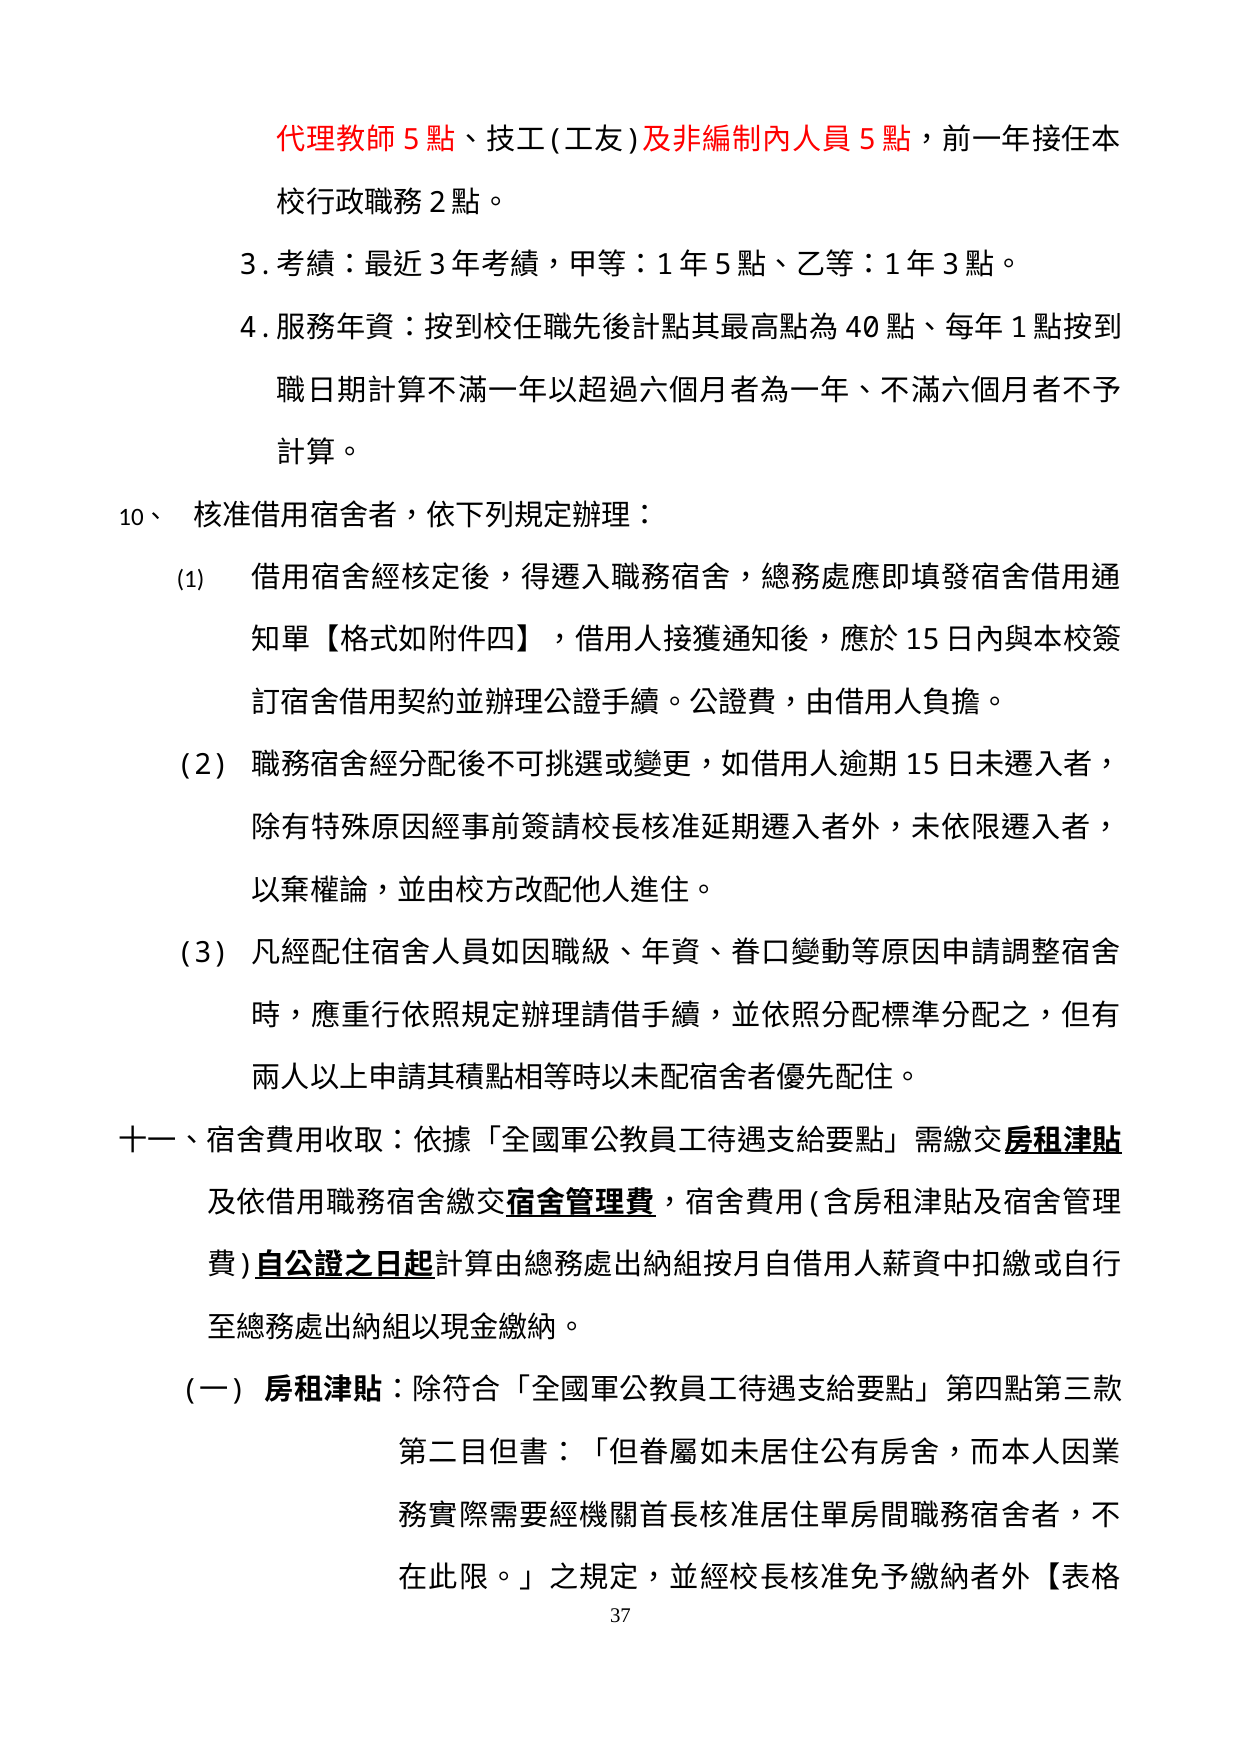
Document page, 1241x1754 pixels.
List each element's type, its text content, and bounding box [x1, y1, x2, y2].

list 職務宿舍經分配後不可挑選或變更，如借用人逾期15日未遷入者，除有特殊原因經事前簽請校長核准延期遷入者外，未依限遷入者，以棄權論，並由校方改配他人進住。 [176, 721, 1122, 908]
text (一) 房租津貼：除符合「全國軍公教員工待遇支給要點」第四點第三款第二目但書：「但眷屬如未居住公有房舍，而本人因業務實際需要經機關首長核准居住單房間職務宿舍者，不在此限。」之規定，並經校長核准免予繳納者外【表格 [163, 1346, 1122, 1596]
list 核准借用宿舍者，依下列規定辦理： [118, 471, 1122, 533]
list 服務年資：按到校任職先後計點其最高點為40點、每年1點按到職日期計算不滿一年以超過六個月者為一年、不滿六個月者不予計算。 [239, 283, 1122, 471]
list 考績：最近3年考績，甲等：1年5點、乙等：1年3點。 [239, 221, 1122, 283]
list 借用宿舍經核定後，得遷入職務宿舍，總務處應即填發宿舍借用通知單【格式如附件四】，借用人接獲通知後，應於15日內與本校簽訂宿舍借用契約並辦理公證手續。公證費，由借用人負擔。 [176, 533, 1122, 721]
list 職務：根據官階等級之高低計點其最高點為35點，校長35點、主任(秘書)20點、組長(科主任)15點、教師(教官、職員)10點、代理教師5點、技工(工友)及非編制內人員5點，前一年接任本校行政職務2點。 [239, 96, 1122, 221]
text 十一、宿舍費用收取：依據「全國軍公教員工待遇支給要點」需繳交房租津貼及依借用職務宿舍繳交宿舍管理費，宿舍費用(含房租津貼及宿舍管理費)自公證之日起計算由總務處出納組按月自借用人薪資中扣繳或自行至總務處出納組以現金繳納。 [118, 1096, 1122, 1346]
list 凡經配住宿舍人員如因職級、年資、眷口變動等原因申請調整宿舍時，應重行依照規定辦理請借手續，並依照分配標準分配之，但有兩人以上申請其積點相等時以未配宿舍者優先配住。 [176, 908, 1122, 1096]
